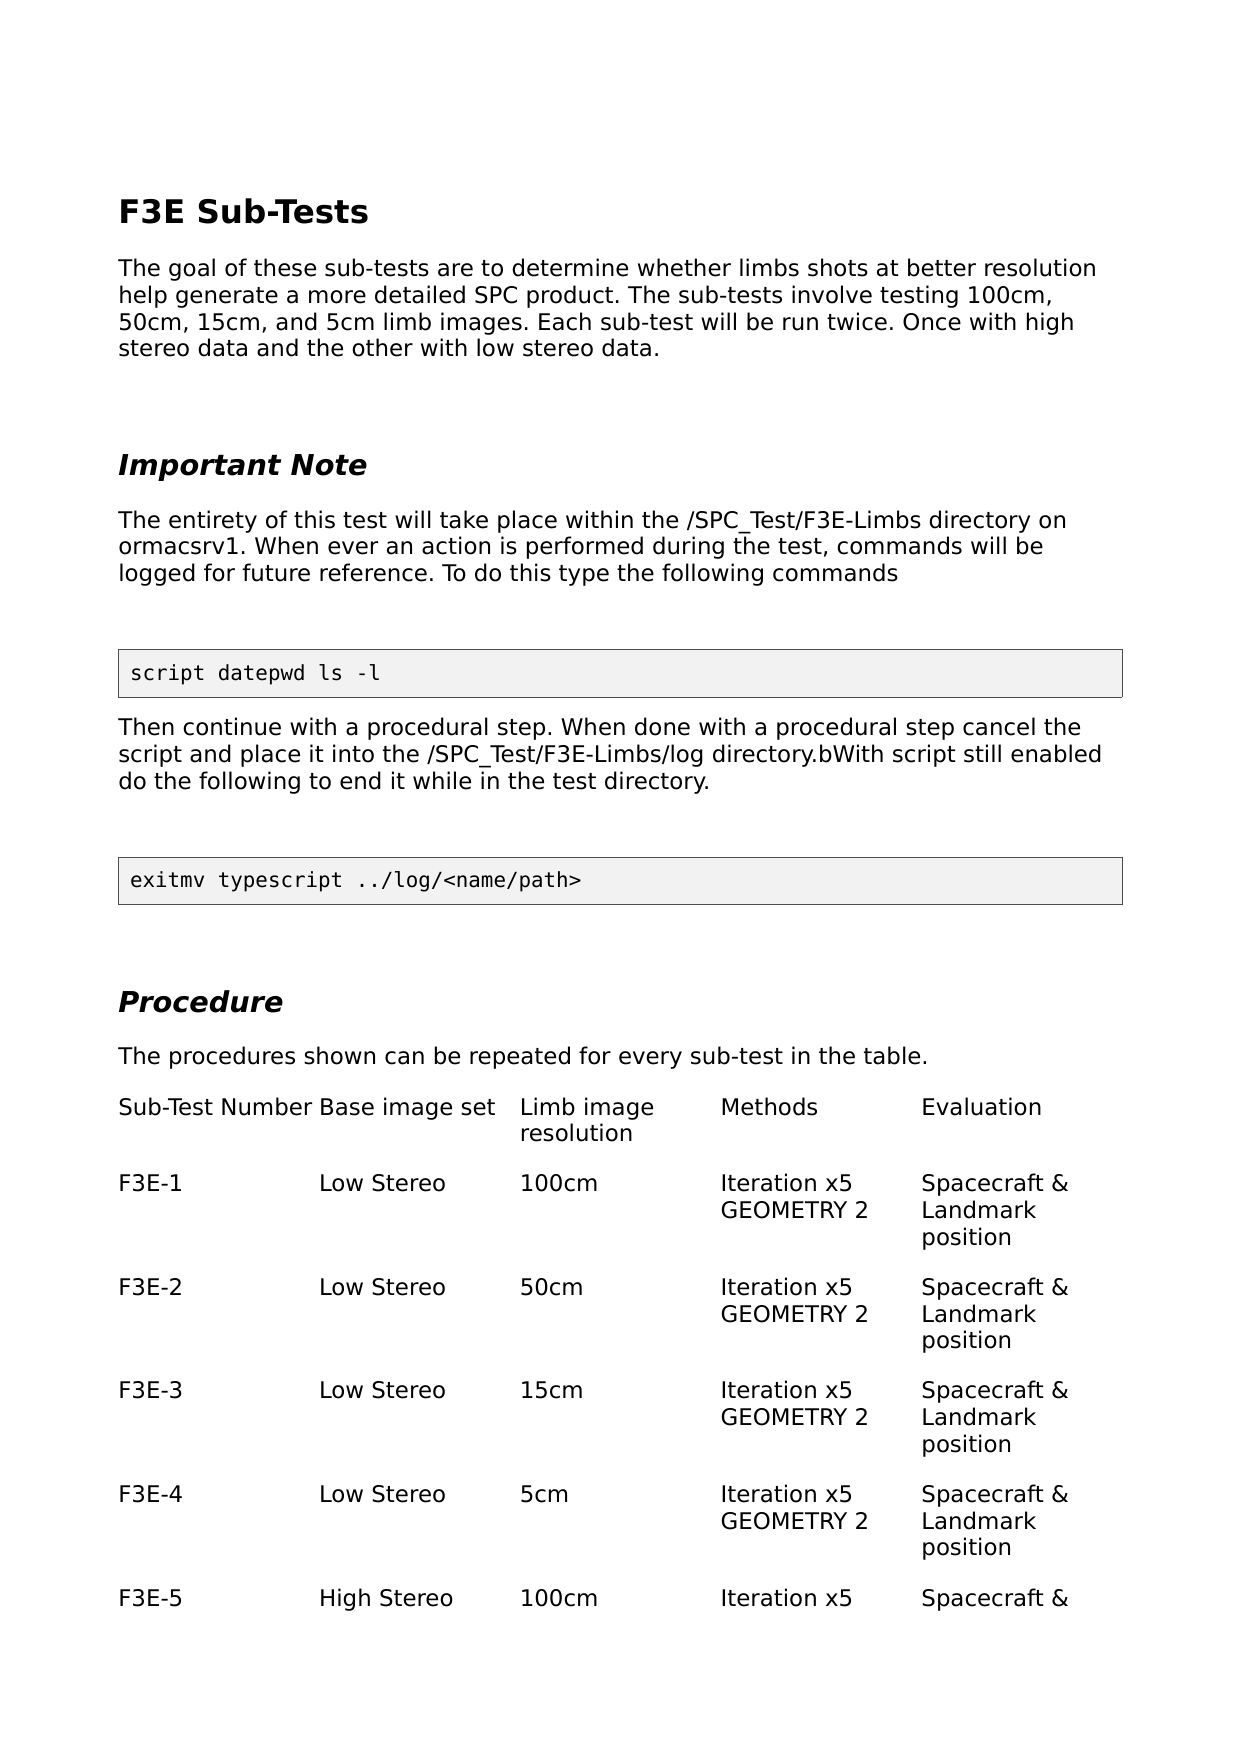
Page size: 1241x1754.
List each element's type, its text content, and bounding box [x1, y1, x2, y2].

table_cell Spacecraft & Landmark position [921, 1159, 1122, 1262]
table_header Evaluation [921, 1082, 1122, 1159]
table_cell Iteration x5 GEOMETRY 2 [720, 1470, 921, 1573]
table_cell F3E-5 [118, 1573, 319, 1623]
table_cell F3E-1 [118, 1159, 319, 1262]
table_header Base image set [319, 1082, 519, 1159]
text exitmv typescript ../log/<name/path> [119, 858, 1122, 904]
text Then continue with a procedural step. When done with a procedural step cancel the script and place it into the /SPC_Test/F3E-Limbs/log directory.bWith script still enabled do the following to end it while in the test directory. [118, 714, 1122, 794]
table_cell F3E-2 [118, 1263, 319, 1366]
table_cell 15cm [520, 1366, 720, 1469]
table_cell 50cm [520, 1263, 720, 1366]
table_cell Low Stereo [319, 1470, 519, 1573]
table_header Methods [720, 1082, 921, 1159]
table_cell Spacecraft & Landmark position [921, 1366, 1122, 1469]
text The entirety of this test will take place within the /SPC_Test/F3E-Limbs directory on ormacsrv1. When ever an action is performed during the test, commands will be logged for future reference. To do this type the following commands [118, 507, 1122, 587]
table_cell 100cm [520, 1573, 720, 1623]
subtitle Important Note [118, 449, 1122, 482]
table_cell Spacecraft & Landmark position [921, 1263, 1122, 1366]
table_cell Low Stereo [319, 1366, 519, 1469]
table_cell Low Stereo [319, 1159, 519, 1262]
table_cell Iteration x5 GEOMETRY 2 [720, 1263, 921, 1366]
table_cell Iteration x5 GEOMETRY 2 [720, 1366, 921, 1469]
table_header Sub-Test Number [118, 1082, 319, 1159]
subtitle F3E Sub-Tests [118, 193, 1122, 231]
table_cell 5cm [520, 1470, 720, 1573]
table_cell 100cm [520, 1159, 720, 1262]
table_cell Iteration x5 [720, 1573, 921, 1623]
table_cell Spacecraft & Landmark position [921, 1470, 1122, 1573]
text The procedures shown can be repeated for every sub-test in the table. [118, 1043, 1122, 1070]
subtitle Procedure [118, 986, 1122, 1019]
table_cell F3E-3 [118, 1366, 319, 1469]
text script datepwd ls -l [119, 650, 1122, 697]
table_cell Spacecraft & [921, 1573, 1122, 1623]
table_cell Low Stereo [319, 1263, 519, 1366]
table_header Limb image resolution [520, 1082, 720, 1159]
text The goal of these sub-tests are to determine whether limbs shots at better resolution help generate a more detailed SPC product. The sub-tests involve testing 100cm, 50cm, 15cm, and 5cm limb images. Each sub-test will be run twice. Once with high stereo data and the other with low stereo data. [118, 255, 1122, 362]
table_cell High Stereo [319, 1573, 519, 1623]
table_cell F3E-4 [118, 1470, 319, 1573]
table_cell Iteration x5 GEOMETRY 2 [720, 1159, 921, 1262]
